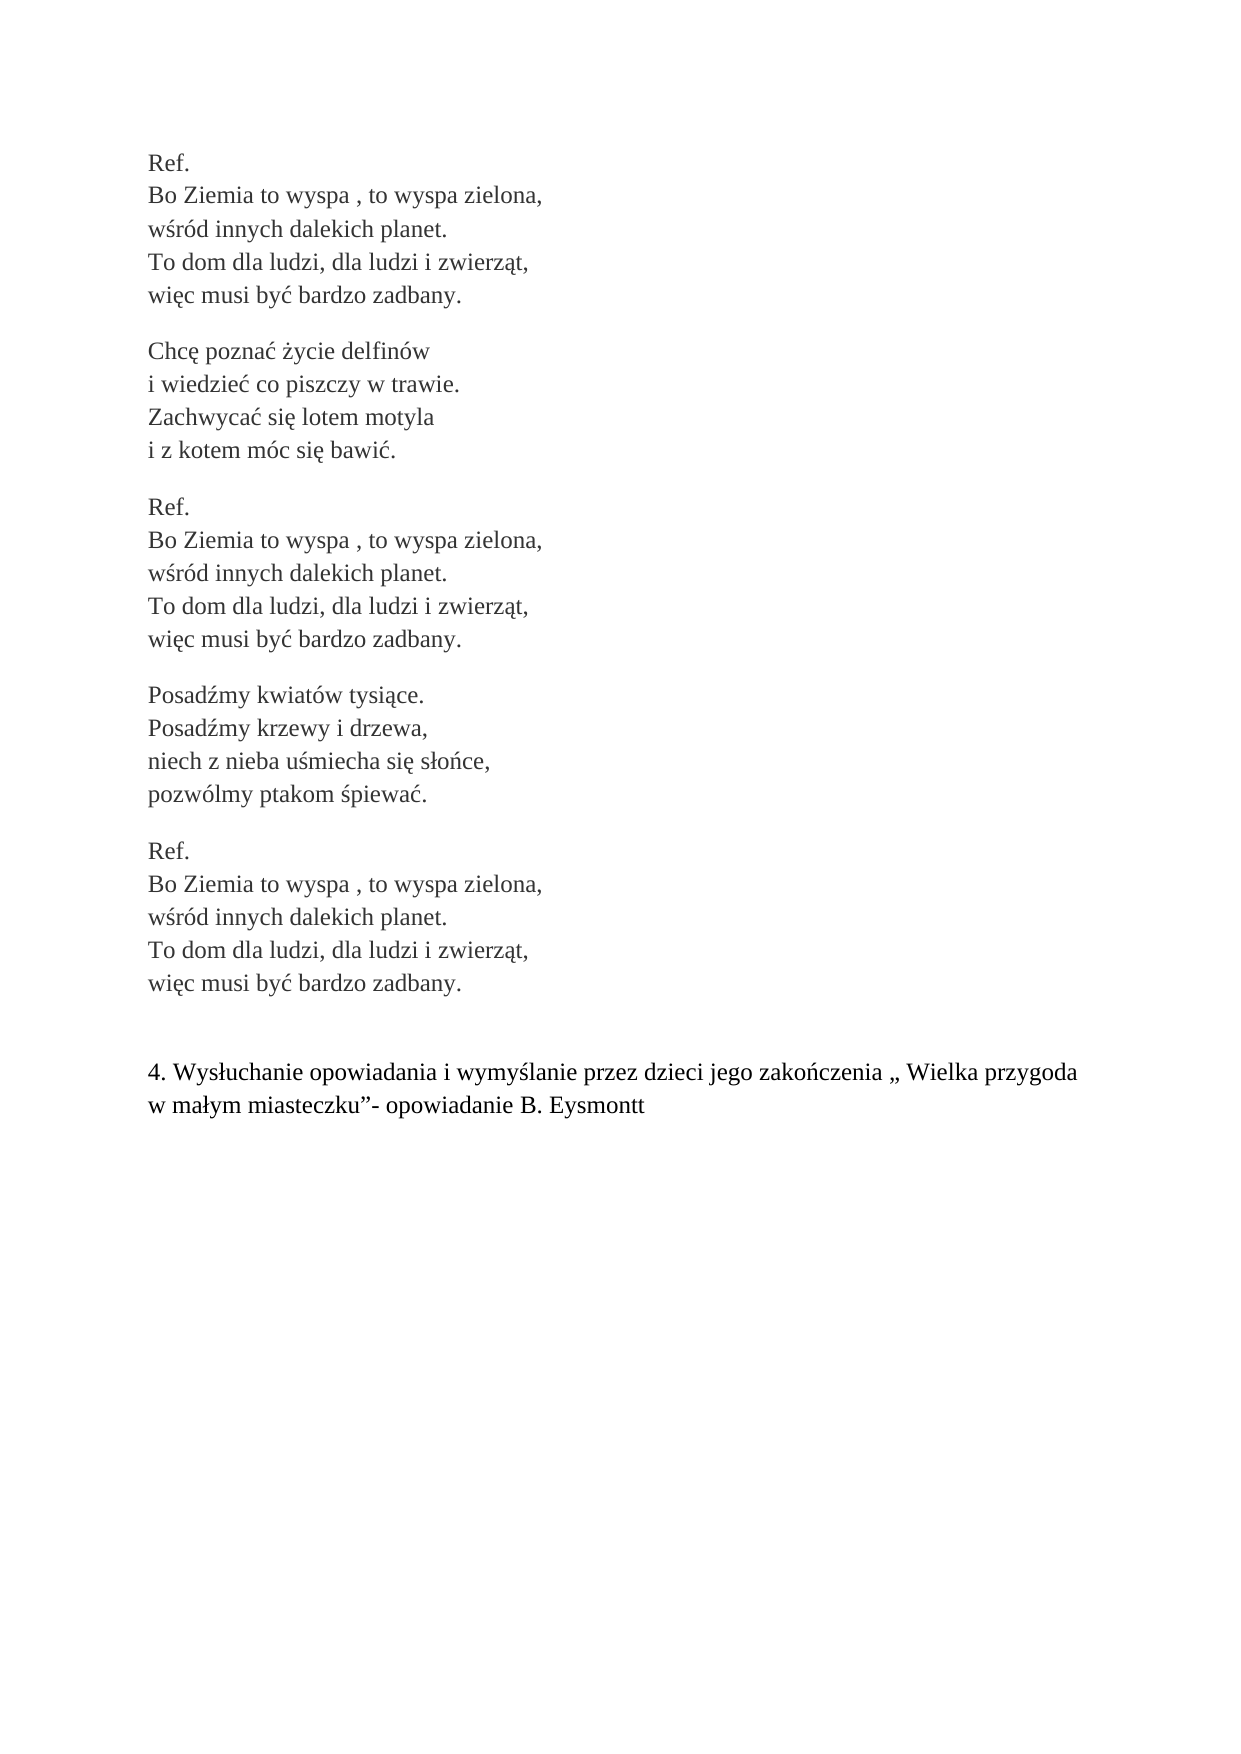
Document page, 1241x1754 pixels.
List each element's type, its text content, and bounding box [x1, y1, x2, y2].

text Ref. Bo Ziemia to wyspa , to wyspa zielona, wśród innych dalekich planet. To dom dla ludzi, dla ludzi i zwierząt, więc musi być bardzo zadbany. [148, 836, 1093, 997]
text Ref. Bo Ziemia to wyspa , to wyspa zielona, wśród innych dalekich planet. To dom dla ludzi, dla ludzi i zwierząt, więc musi być bardzo zadbany. [148, 148, 1093, 308]
text Posadźmy kwiatów tysiące. Posadźmy krzewy i drzewa, niech z nieba uśmiecha się słońce, pozwólmy ptakom śpiewać. [148, 680, 1093, 808]
text Chcę poznać życie delfinów i wiedzieć co piszczy w trawie. Zachwycać się lotem motyla i z kotem móc się bawić. [148, 336, 1093, 464]
text Ref. Bo Ziemia to wyspa , to wyspa zielona, wśród innych dalekich planet. To dom dla ludzi, dla ludzi i zwierząt, więc musi być bardzo zadbany. [148, 492, 1093, 652]
text 4. Wysłuchanie opowiadania i wymyślanie przez dzieci jego zakończenia „ Wielka przygoda w małym miasteczku”- opowiadanie B. Eysmontt [148, 1057, 1093, 1119]
